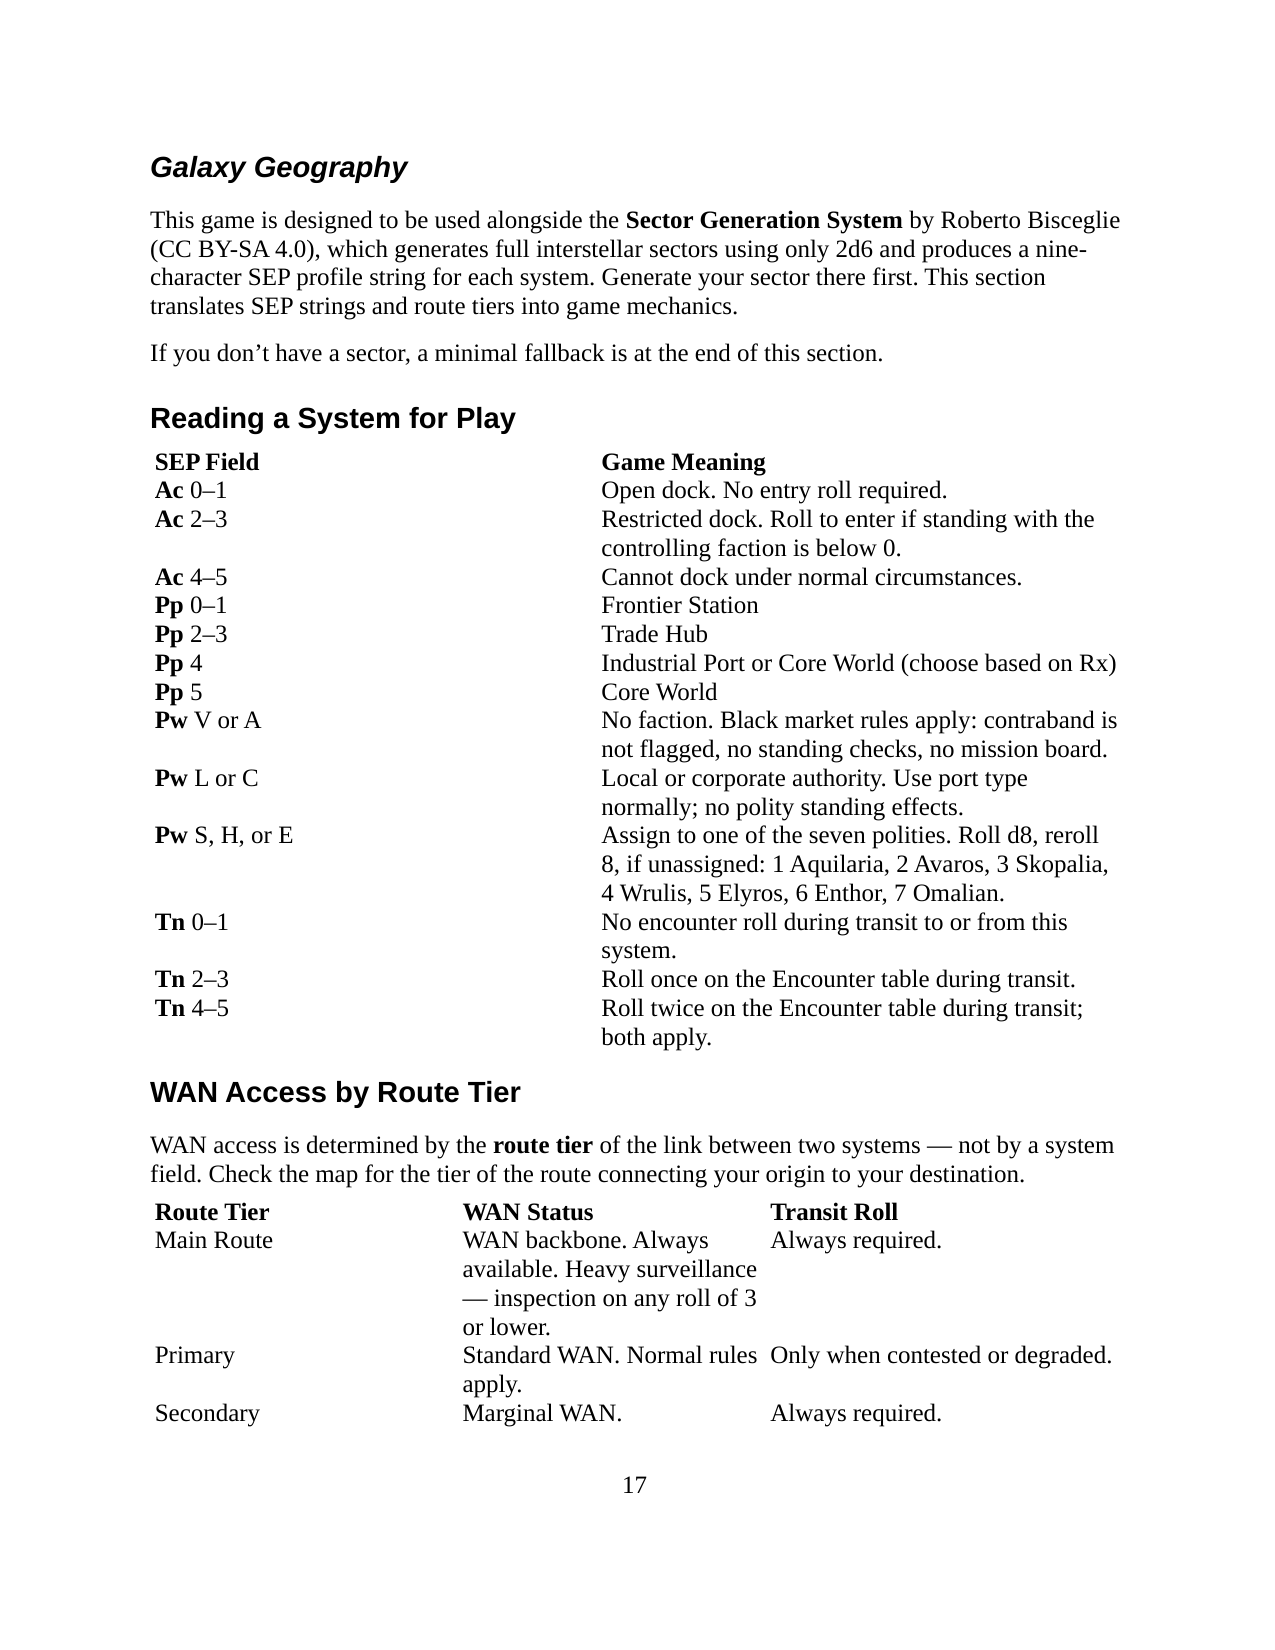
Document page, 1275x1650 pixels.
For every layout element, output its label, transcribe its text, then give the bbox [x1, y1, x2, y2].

table_cell Always required. [766, 1226, 1125, 1341]
table_cell Always required. [766, 1398, 1125, 1427]
table_cell Tn 0–1 [150, 907, 597, 964]
text WAN access is determined by the route tier of the link between two systems — not by a system field. Check the map for the tier of the route connecting your origin to your destination. [150, 1130, 1125, 1188]
table_header SEP Field [150, 447, 597, 475]
text If you don’t have a sector, a minimal fallback is at the end of this section. [150, 338, 1125, 367]
table_cell Frontier Station [597, 590, 1125, 619]
table_cell Local or corporate authority. Use port type normally; no polity standing effects. [597, 763, 1125, 820]
table_header Game Meaning [597, 447, 1125, 475]
table_cell Main Route [150, 1226, 458, 1341]
table_cell Pp 5 [150, 677, 597, 705]
table_cell Marginal WAN. [458, 1398, 766, 1427]
table_cell Only when contested or degraded. [766, 1341, 1125, 1398]
table_cell Pw S, H, or E [150, 820, 597, 907]
table_cell Roll once on the Encounter table during transit. [597, 964, 1125, 993]
table_cell Assign to one of the seven polities. Roll d8, reroll 8, if unassigned: 1 Aquilaria, 2 Avaros, 3 Skopalia, 4 Wrulis, 5 Elyros, 6 Enthor, 7 Omalian. [597, 820, 1125, 907]
table_header Route Tier [150, 1197, 458, 1226]
table_cell Pp 2–3 [150, 619, 597, 648]
table_cell Secondary [150, 1398, 458, 1427]
table_cell Tn 4–5 [150, 993, 597, 1050]
subtitle Reading a System for Play [150, 401, 1125, 434]
table_cell Ac 0–1 [150, 475, 597, 504]
table_cell Ac 2–3 [150, 504, 597, 562]
table_cell Pp 0–1 [150, 590, 597, 619]
table_cell Pw V or A [150, 705, 597, 763]
table_cell Standard WAN. Normal rules apply. [458, 1341, 766, 1398]
text This game is designed to be used alongside the Sector Generation System by Roberto Bisceglie (CC BY-SA 4.0), which generates full interstellar sectors using only 2d6 and produces a nine-character SEP profile string for each system. Generate your sector there first. This section translates SEP strings and route tiers into game mechanics. [150, 205, 1125, 320]
table_header Transit Roll [766, 1197, 1125, 1226]
table_cell Cannot dock under normal circumstances. [597, 562, 1125, 590]
table_cell Roll twice on the Encounter table during transit; both apply. [597, 993, 1125, 1050]
table_cell Pp 4 [150, 648, 597, 677]
table_cell Industrial Port or Core World (choose based on Rx) [597, 648, 1125, 677]
table_cell Trade Hub [597, 619, 1125, 648]
subtitle WAN Access by Route Tier [150, 1075, 1125, 1109]
table_cell Pw L or C [150, 763, 597, 820]
table_cell Tn 2–3 [150, 964, 597, 993]
table_cell No encounter roll during transit to or from this system. [597, 907, 1125, 964]
table_cell WAN backbone. Always available. Heavy surveillance — inspection on any roll of 3 or lower. [458, 1226, 766, 1341]
table_cell Open dock. No entry roll required. [597, 475, 1125, 504]
table_cell Restricted dock. Roll to enter if standing with the controlling faction is below 0. [597, 504, 1125, 562]
table_cell Primary [150, 1341, 458, 1398]
table_cell Core World [597, 677, 1125, 705]
table_cell Ac 4–5 [150, 562, 597, 590]
table_cell No faction. Black market rules apply: contraband is not flagged, no standing checks, no mission board. [597, 705, 1125, 763]
table_header WAN Status [458, 1197, 766, 1226]
subtitle Galaxy Geography [150, 150, 1125, 183]
